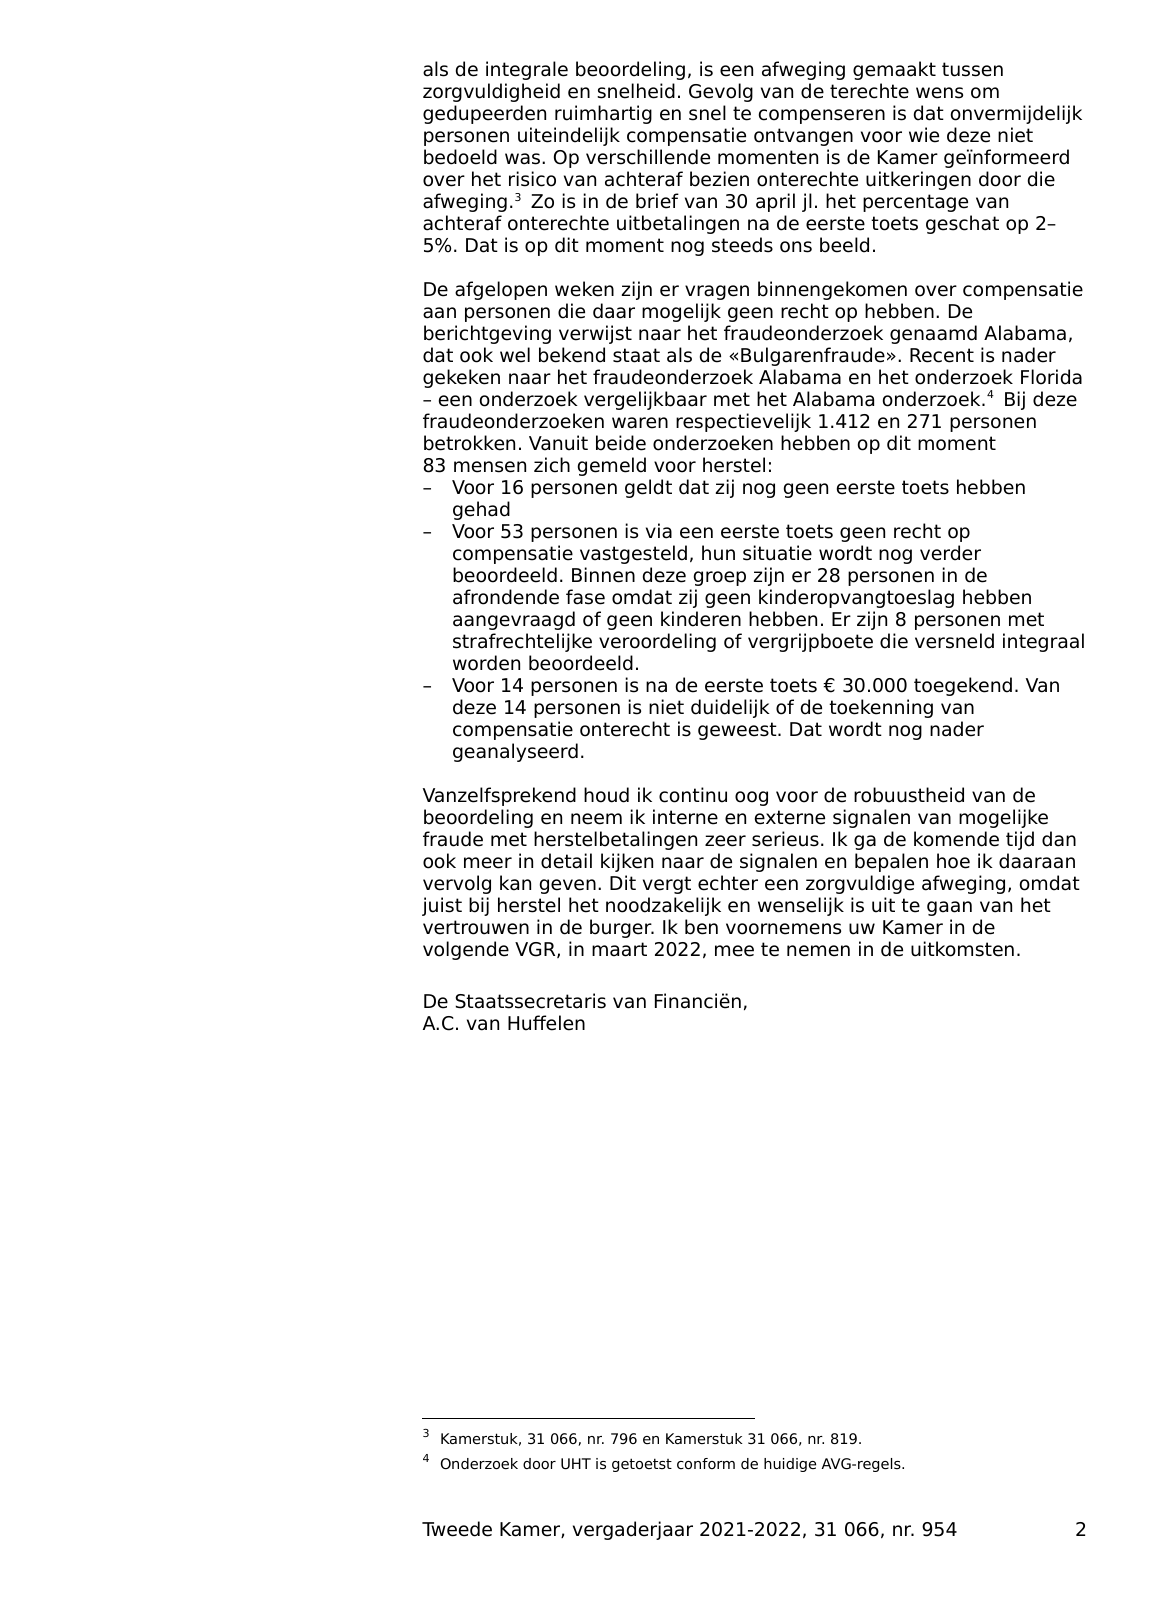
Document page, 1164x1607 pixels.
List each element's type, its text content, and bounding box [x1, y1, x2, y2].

text De Staatssecretaris van Financiën, A.C. van Huffelen [422, 991, 1087, 1034]
text – Voor 53 personen is via een eerste toets geen recht op compensatie vastgesteld, hun situatie wordt nog verder beoordeeld. Binnen deze groep zijn er 28 personen in de afrondende fase omdat zij geen kinderopvangtoeslag hebben aangevraagd of geen kinderen hebben. Er zijn 8 personen met strafrechtelijke veroordeling of vergrijpboete die versneld integraal worden beoordeeld. [422, 521, 1087, 675]
text De afgelopen weken zijn er vragen binnengekomen over compensatie aan personen die daar mogelijk geen recht op hebben. De berichtgeving verwijst naar het fraudeonderzoek genaamd Alabama, dat ook wel bekend staat als de «Bulgarenfraude». Recent is nader gekeken naar het fraudeonderzoek Alabama en het onderzoek Florida – een onderzoek vergelijkbaar met het Alabama onderzoek. Bij deze fraudeonderzoeken waren respectievelijk 1.412 en 271 personen betrokken. Vanuit beide onderzoeken hebben op dit moment 83 mensen zich gemeld voor herstel: [422, 279, 1087, 477]
text – Voor 16 personen geldt dat zij nog geen eerste toets hebben gehad [422, 477, 1087, 521]
text – Voor 14 personen is na de eerste toets € 30.000 toegekend. Van deze 14 personen is niet duidelijk of de toekenning van compensatie onterecht is geweest. Dat wordt nog nader geanalyseerd. [422, 675, 1087, 763]
text Onderzoek door UHT is getoetst conform de huidige AVG-regels. [422, 1452, 1087, 1474]
text Vanzelfsprekend houd ik continu oog voor de robuustheid van de beoordeling en neem ik interne en externe signalen van mogelijke fraude met herstelbetalingen zeer serieus. Ik ga de komende tijd dan ook meer in detail kijken naar de signalen en bepalen hoe ik daaraan vervolg kan geven. Dit vergt echter een zorgvuldige afweging, omdat juist bij herstel het noodzakelijk en wenselijk is uit te gaan van het vertrouwen in de burger. Ik ben voornemens uw Kamer in de volgende VGR, in maart 2022, mee te nemen in de uitkomsten. [422, 785, 1087, 961]
text als de integrale beoordeling, is een afweging gemaakt tussen zorgvuldigheid en snelheid. Gevolg van de terechte wens om gedupeerden ruimhartig en snel te compenseren is dat onvermijdelijk personen uiteindelijk compensatie ontvangen voor wie deze niet bedoeld was. Op verschillende momenten is de Kamer geïnformeerd over het risico van achteraf bezien onterechte uitkeringen door die afweging. Zo is in de brief van 30 april jl. het percentage van achteraf onterechte uitbetalingen na de eerste toets geschat op 2–5%. Dat is op dit moment nog steeds ons beeld. [422, 59, 1087, 257]
text Kamerstuk, 31 066, nr. 796 en Kamerstuk 31 066, nr. 819. [422, 1427, 1087, 1449]
